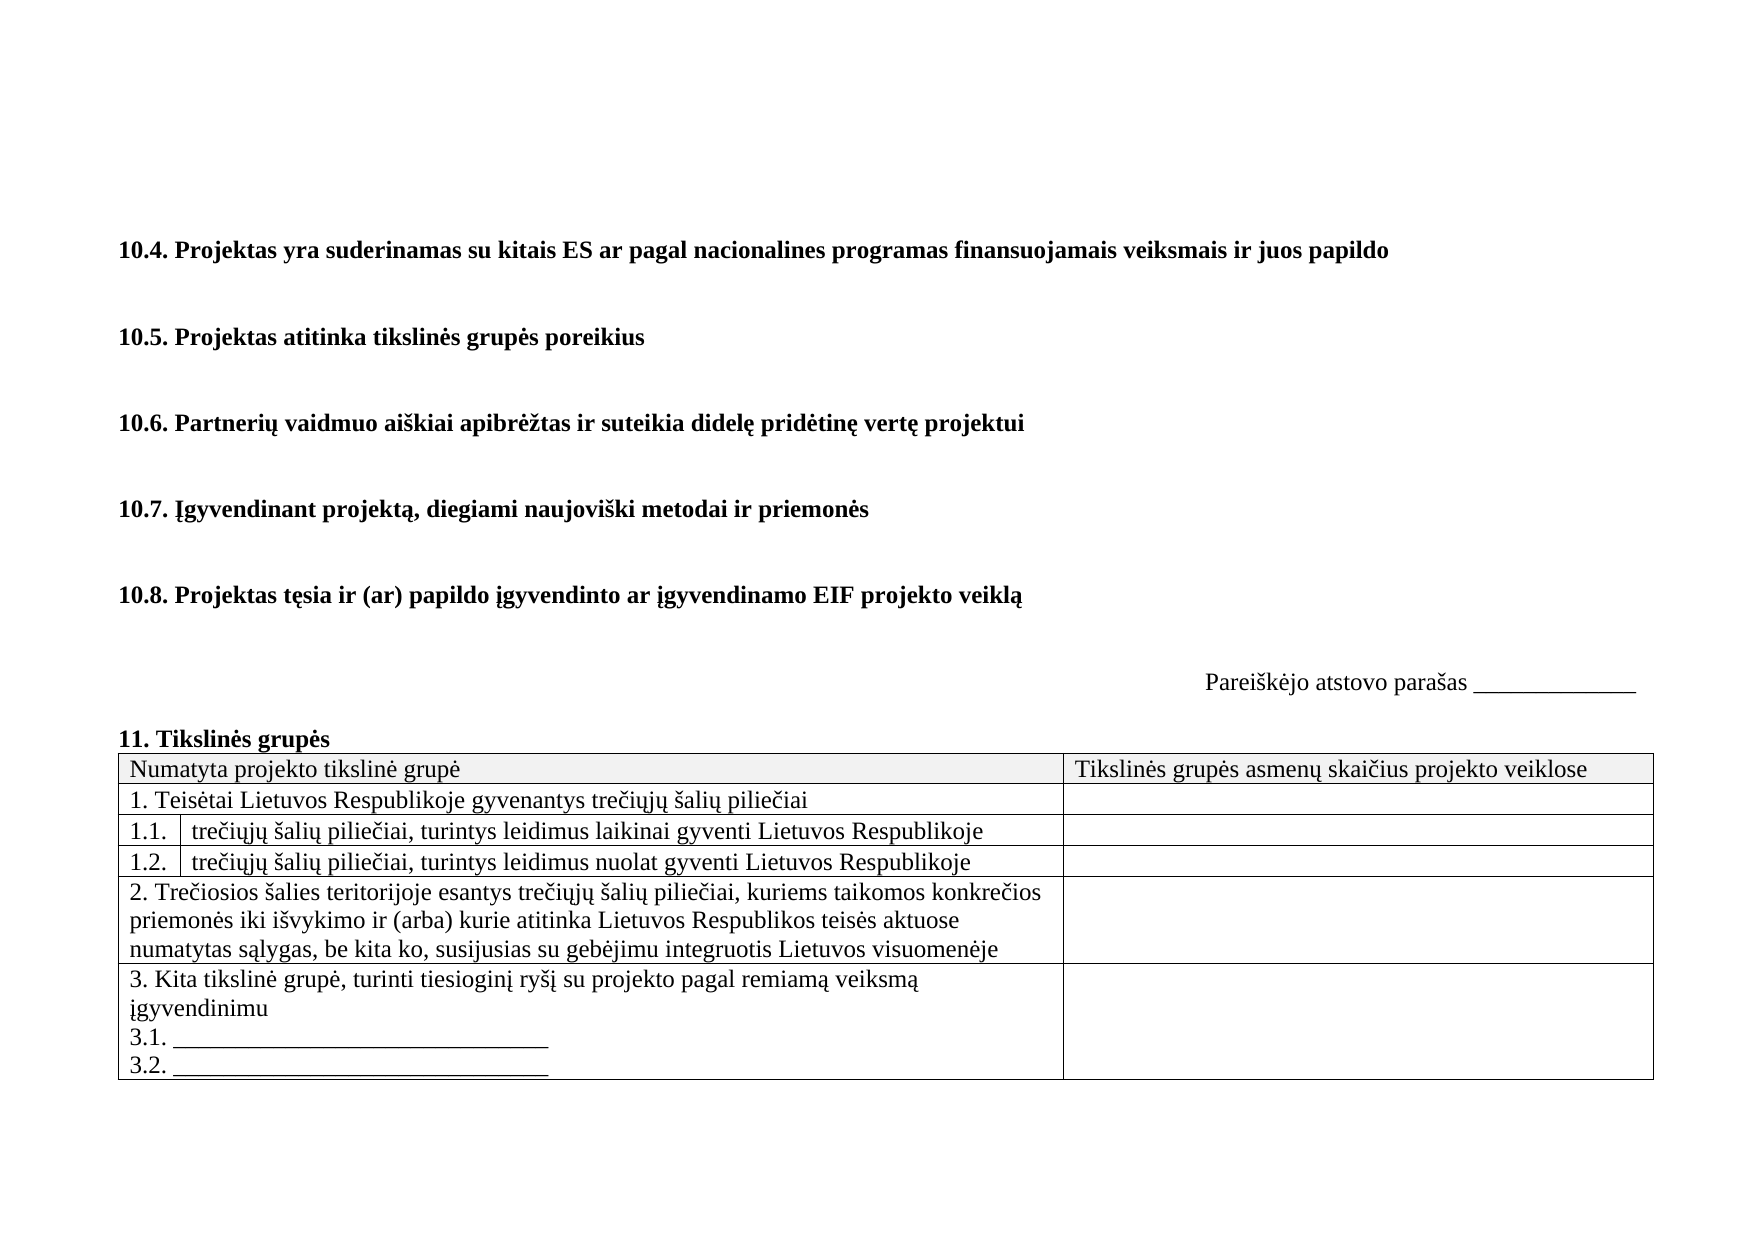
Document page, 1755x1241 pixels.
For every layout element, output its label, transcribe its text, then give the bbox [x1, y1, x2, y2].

table_header [118, 609, 1653, 638]
table_header [118, 437, 1653, 465]
table_cell 1.2. [119, 846, 180, 876]
text 10.6. Partnerių vaidmuo aiškiai apibrėžtas ir suteikia didelę pridėtinę vertę projektui [118, 408, 1636, 437]
table_header Tikslinės grupės asmenų skaičius projekto veiklose [1064, 754, 1653, 783]
text 10.8. Projektas tęsia ir (ar) papildo įgyvendinto ar įgyvendinamo EIF projekto veiklą [118, 580, 1636, 609]
table_cell [1064, 784, 1653, 814]
table_header Numatyta projekto tikslinė grupė [119, 754, 1063, 783]
table_cell [1064, 846, 1653, 876]
table_cell 2. Trečiosios šalies teritorijoje esantys trečiųjų šalių piliečiai, kuriems taikomos konkrečios priemonės iki išvykimo ir (arba) kurie atitinka Lietuvos Respublikos teisės aktuose numatytas sąlygas, be kita ko, susijusias su gebėjimu integruotis Lietuvos visuomenėje [119, 877, 1063, 963]
text 10.5. Projektas atitinka tikslinės grupės poreikius [118, 322, 1636, 350]
text Pareiškėjo atstovo parašas _____________ [118, 667, 1636, 695]
text 10.4. Projektas yra suderinamas su kitais ES ar pagal nacionalines programas finansuojamais veiksmais ir juos papildo [118, 235, 1636, 264]
table_header [118, 350, 1653, 379]
table_cell trečiųjų šalių piliečiai, turintys leidimus nuolat gyventi Lietuvos Respublikoje [181, 846, 1063, 876]
table_cell trečiųjų šalių piliečiai, turintys leidimus laikinai gyventi Lietuvos Respublikoje [181, 815, 1063, 845]
table_header [118, 264, 1653, 293]
table_cell 1.1. [119, 815, 180, 845]
table_cell [1064, 815, 1653, 845]
text 11. Tikslinės grupės [118, 724, 1636, 753]
text 10.7. Įgyvendinant projektą, diegiami naujoviški metodai ir priemonės [118, 494, 1636, 523]
table_cell [1064, 964, 1653, 1079]
table_cell 3. Kita tikslinė grupė, turinti tiesioginį ryšį su projekto pagal remiamą veiksmą įgyvendinimu 3.1. ______________________________ 3.2. ______________________________ [119, 964, 1063, 1079]
table_cell [1064, 877, 1653, 963]
table_header [118, 523, 1653, 552]
table_cell 1. Teisėtai Lietuvos Respublikoje gyvenantys trečiųjų šalių piliečiai [119, 784, 1063, 814]
